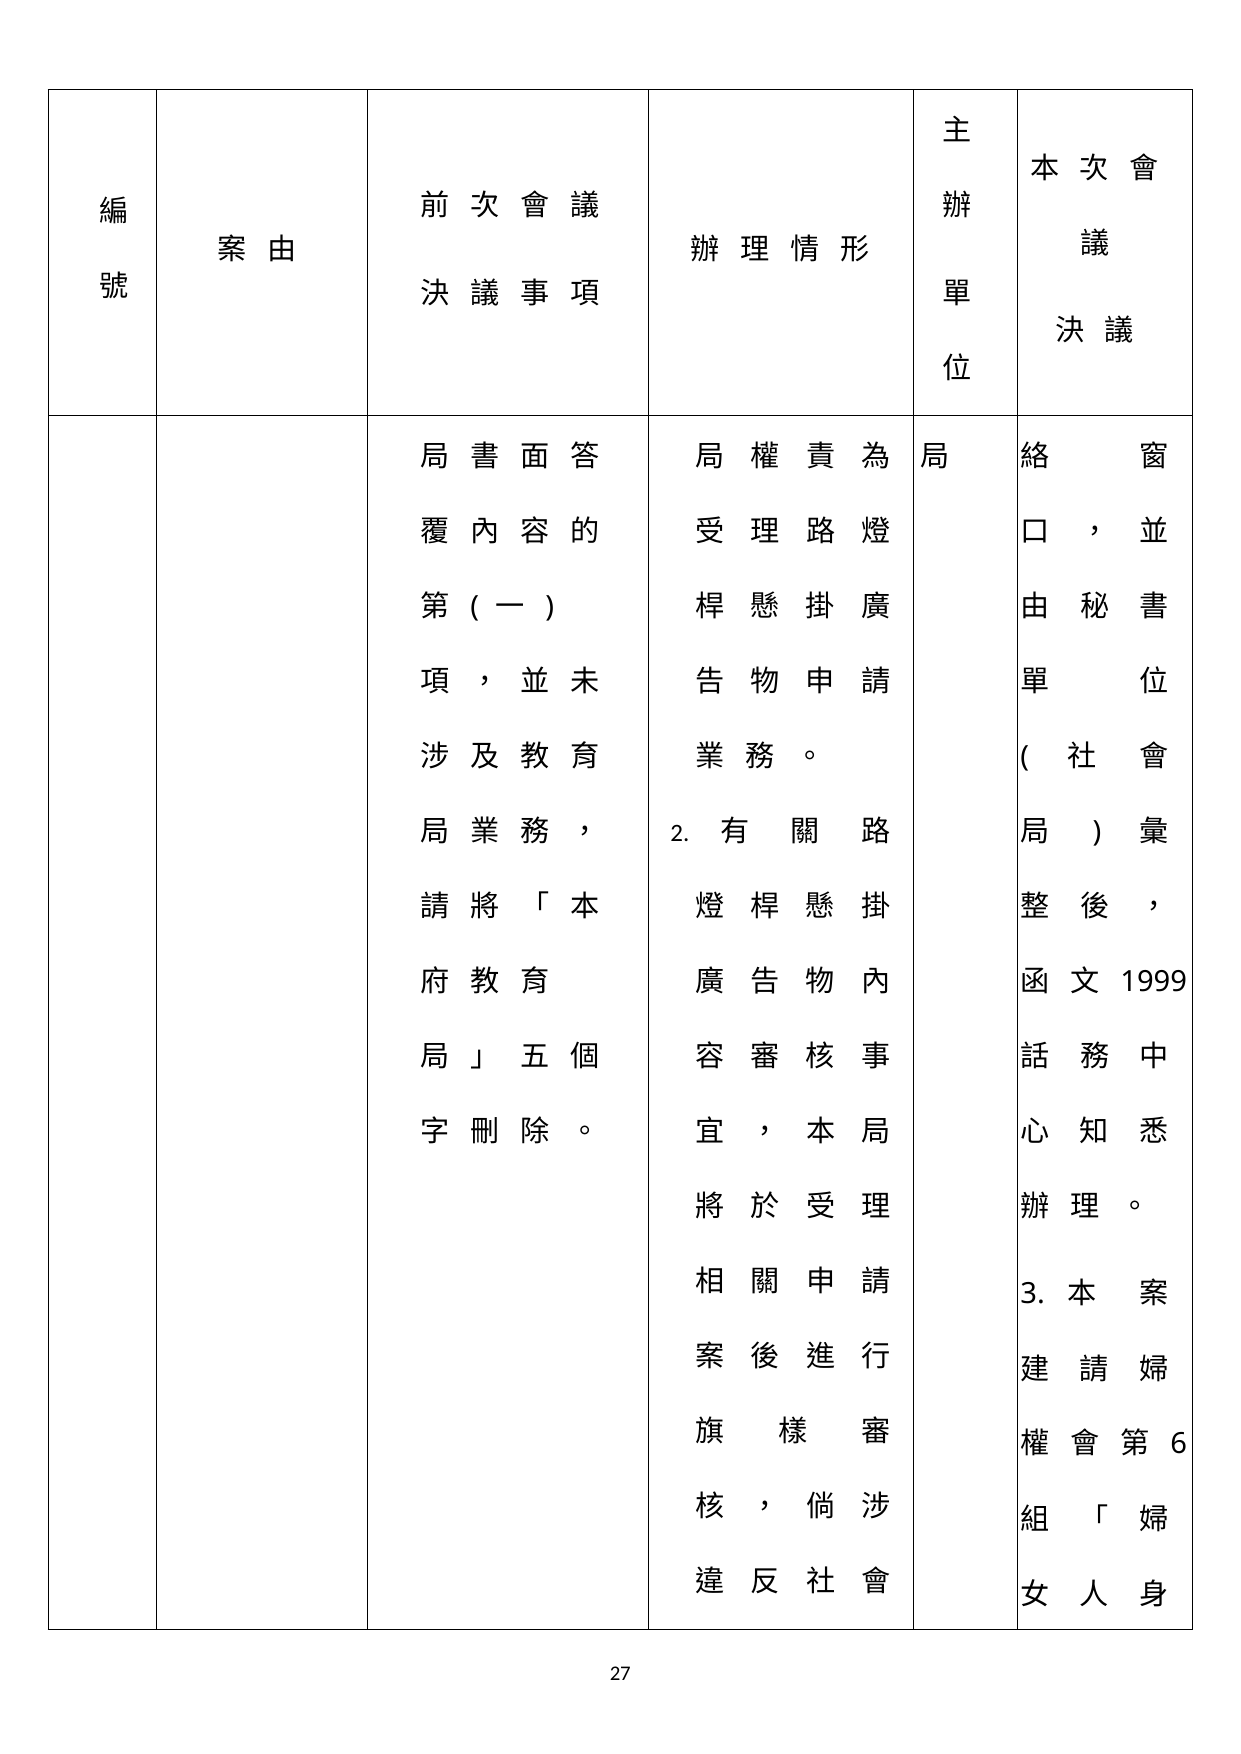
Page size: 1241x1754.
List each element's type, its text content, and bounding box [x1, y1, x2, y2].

table_header 案由 [157, 90, 367, 415]
table_header 本次會議 決議 [1018, 90, 1192, 415]
table_cell 局 [914, 416, 1017, 1629]
table_cell [49, 416, 156, 1629]
table_cell 請都發局、環保局、民政局依所訂法規或中央法規規定辦理。 有關都發局書面答覆內容的第(一)項，並未涉及教育局業務，請將「本府教育局」五個字刪除。 [368, 416, 648, 1629]
table_header 主辦 單位 [914, 90, 1017, 415]
table_header 編號 [49, 90, 156, 415]
table_header 前次會議 決議事項 [368, 90, 648, 415]
table_cell [157, 416, 367, 1629]
table_header 辦理情形 [649, 90, 913, 415]
table_cell 環保局-- 依「臺中市路燈桿懸掛廣告物管理自治條例」相關規定，本局權責為受理路燈桿懸掛廣告物申請業務。 有關路燈桿懸掛廣告物內容審核事宜，本局將於受理相關申請案後進行旗樣審核，倘涉違反社會良風俗、不雅或涉性別歧視等情事，本局將退請申請單位改善。經查本(103)年度截至8月14日止，本局受理之相關申請案件並未發現前開情事。 都發局— 本局轄管固著於建物牆面之廣告物尺寸等設置審查事宜，廣告內容為各目的事業主管機關權責，非本局轄管，故本局不會主動稽查廣告內容，先予敘明。倘申請廣告物許可涉及性別歧視者，本局將配合會辦目的事業主管機關意見後，始核發廣告物許可證。 103年1月~6月清除違規招牌廣告數量為74件。 有關廣告內容涉及性別歧視及成立性別歧視管道單一窗口或專線，為各目的事業主管機關權責，無涉本局權責；廣告內容倘涉及違規設置廣告物(固著於建物牆面或空地樹立)本局配合優先處理。 民政局— 本局業已102年7月31日中市民地字第10200262450號函，請有設置公用廣告欄之區公所，每月就申請張貼公用廣告欄之廣告內容檢視是否有涉及性別歧視或物化女性等情事，並統計數量後於次月5日前函送本局彙辦。 依各相關區公所函送月報表資料顯示，截至103年7月底為止，廣告內容涉及性別歧視計有13件，原因皆為租屋限女性。惟前揭設限，有其個別需求之考量，是否涉及性別歧視，容或有不同之見解，本局將請區公所在受理申請張貼廣告時，輔導刊登單位應避免性別歧視，若遭民眾檢舉有性別歧視，亦請勸導刊登單位改善，俾建構性別平等之友善環境。 [649, 416, 913, 1629]
table_cell 絡窗口，並由秘書單位(社會局)彙整後，函文1999話務中心知悉辦理。 3.本案建請婦權會第6組「婦女人身 [1018, 416, 1192, 1629]
